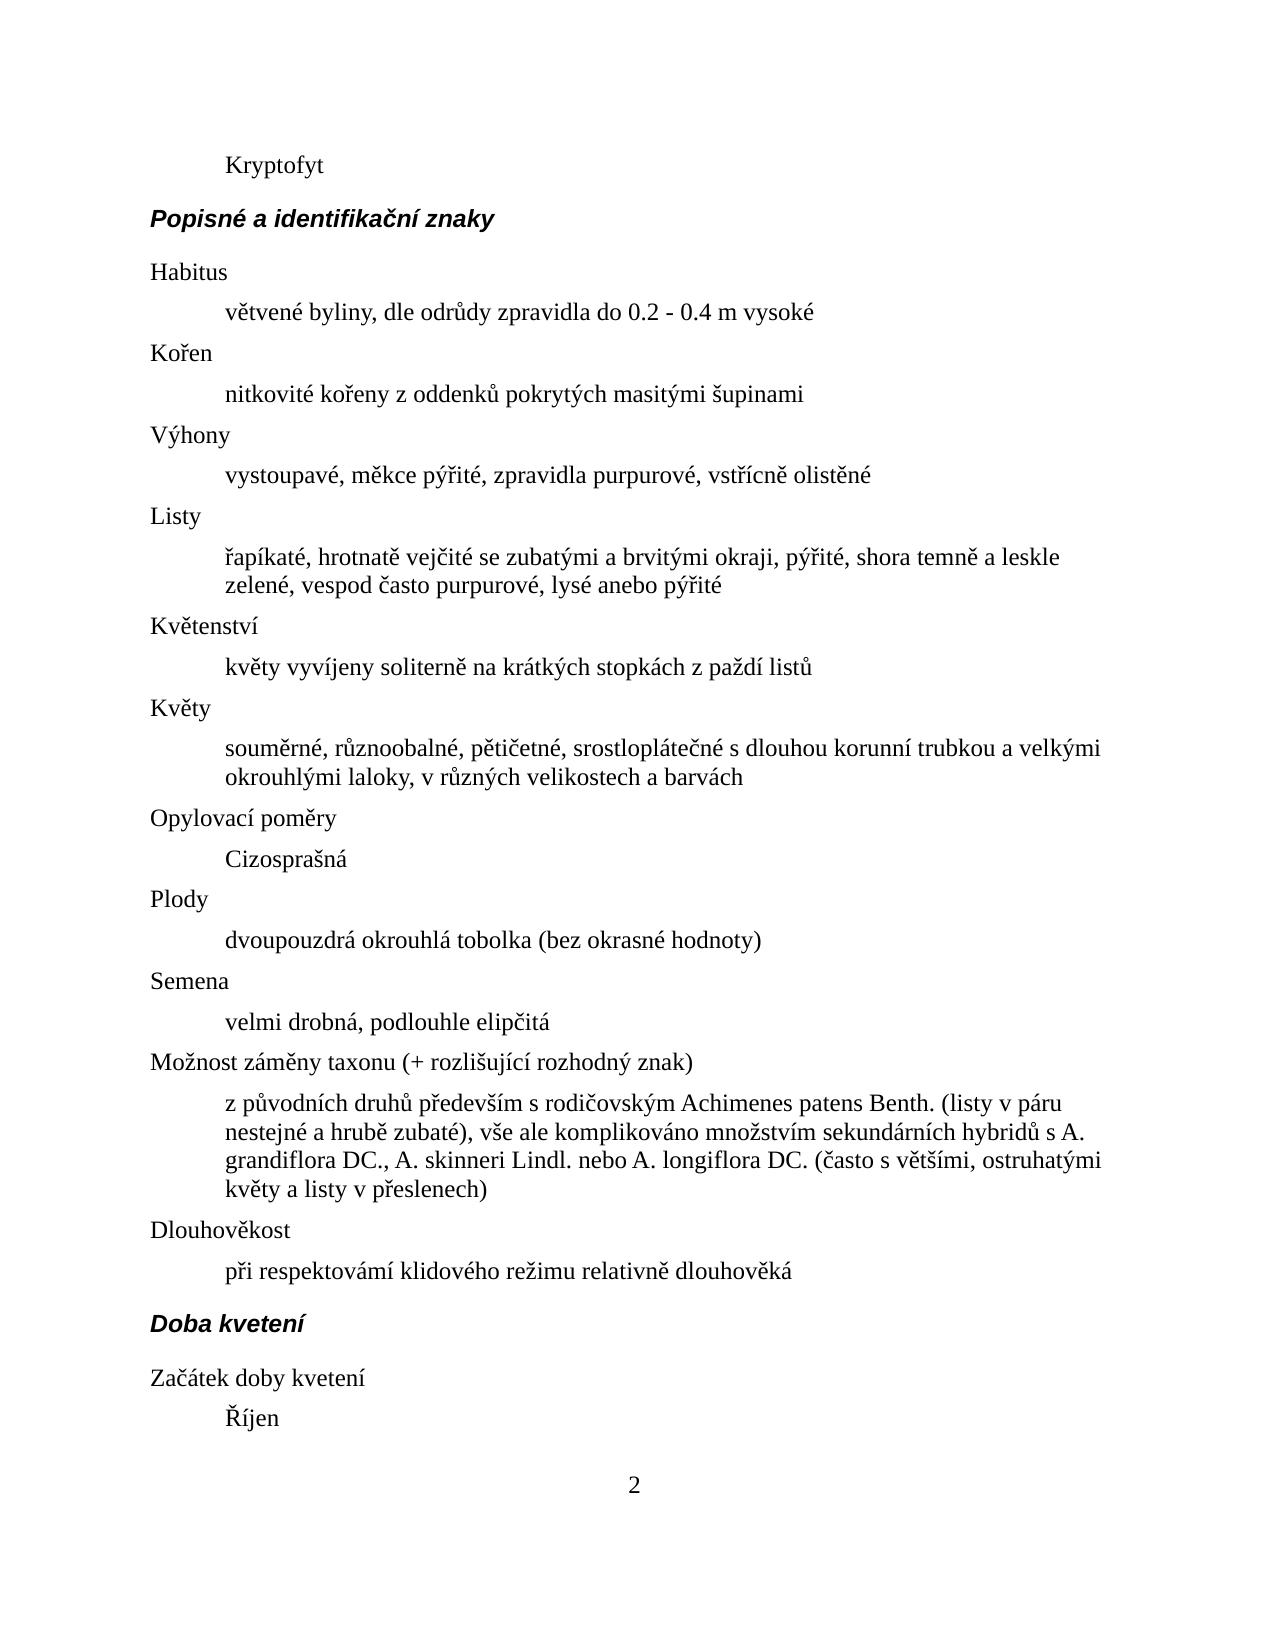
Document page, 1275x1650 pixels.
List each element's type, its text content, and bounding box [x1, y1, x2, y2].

text větvené byliny, dle odrůdy zpravidla do 0.2 - 0.4 m vysoké [225, 297, 1125, 326]
text Květy [150, 693, 1125, 722]
text Výhony [150, 420, 1125, 448]
text dvoupouzdrá okrouhlá tobolka (bez okrasné hodnoty) [225, 925, 1125, 954]
text Dlouhověkost [150, 1215, 1125, 1244]
text souměrné, různoobalné, pětičetné, srostloplátečné s dlouhou korunní trubkou a velkými okrouhlými laloky, v různých velikostech a barvách [225, 733, 1125, 791]
text Květenství [150, 611, 1125, 640]
subtitle Doba kvetení [150, 1309, 1125, 1338]
text z původních druhů především s rodičovským Achimenes patens Benth. (listy v páru nestejné a hrubě zubaté), vše ale komplikováno množstvím sekundárních hybridů s A. grandiflora DC., A. skinneri Lindl. nebo A. longiflora DC. (často s většími, ostruhatými květy a listy v přeslenech) [225, 1088, 1125, 1203]
text při respektovámí klidového režimu relativně dlouhověká [225, 1256, 1125, 1284]
text Cizosprašná [225, 844, 1125, 872]
text Opylovací poměry [150, 803, 1125, 832]
text květy vyvíjeny soliterně na krátkých stopkách z paždí listů [225, 652, 1125, 681]
text Plody [150, 884, 1125, 913]
text řapíkaté, hrotnatě vejčité se zubatými a brvitými okraji, pýřité, shora temně a leskle zelené, vespod často purpurové, lysé anebo pýřité [225, 542, 1125, 599]
text Semena [150, 966, 1125, 995]
text Možnost záměny taxonu (+ rozlišující rozhodný znak) [150, 1047, 1125, 1076]
text Říjen [225, 1403, 1125, 1432]
text vystoupavé, měkce pýřité, zpravidla purpurové, vstřícně olistěné [225, 460, 1125, 489]
text Začátek doby kvetení [150, 1363, 1125, 1391]
text nitkovité kořeny z oddenků pokrytých masitými šupinami [225, 379, 1125, 408]
text velmi drobná, podlouhle elipčitá [225, 1007, 1125, 1035]
text Kryptofyt [225, 150, 1125, 179]
text Kořen [150, 338, 1125, 367]
text Habitus [150, 257, 1125, 286]
subtitle Popisné a identifikační znaky [150, 204, 1125, 232]
text Listy [150, 501, 1125, 530]
